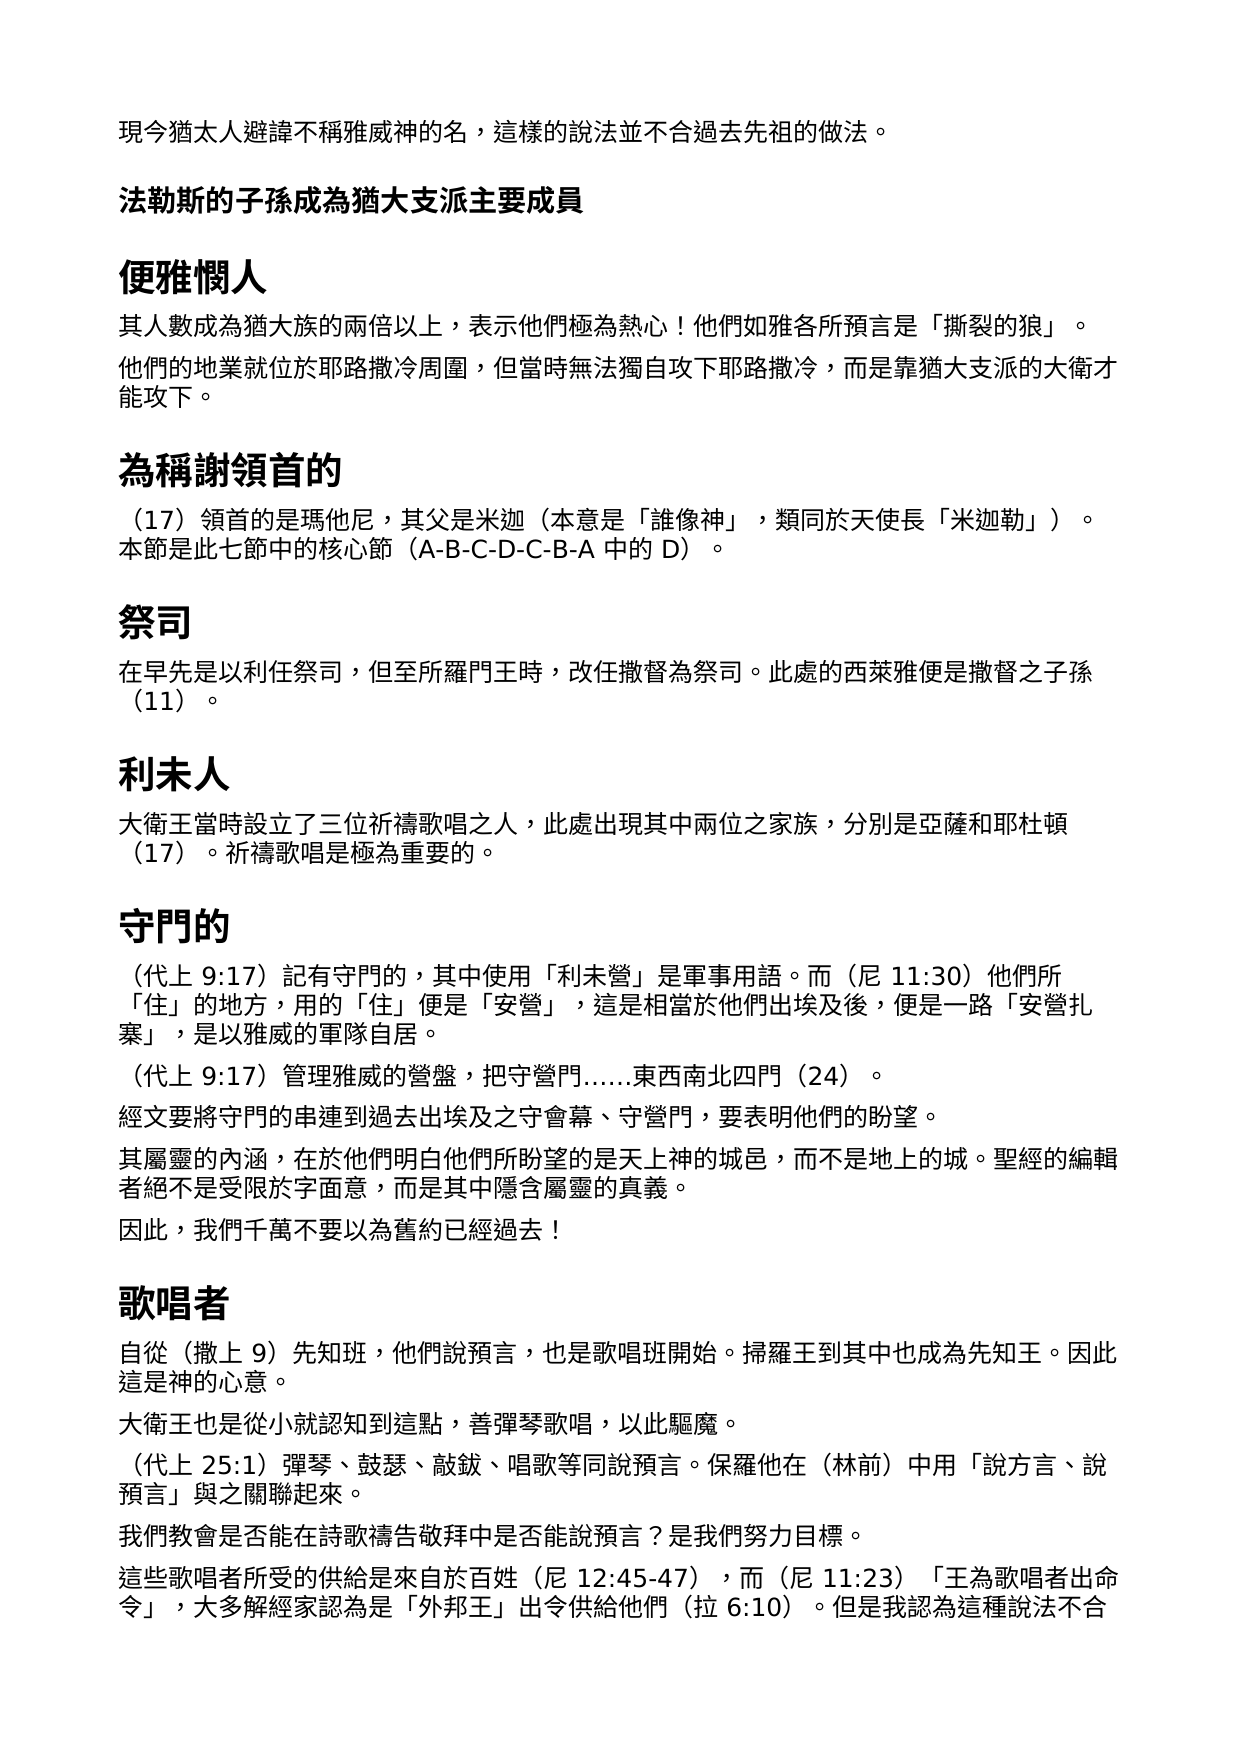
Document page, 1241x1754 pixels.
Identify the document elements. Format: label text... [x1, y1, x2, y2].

text （代上 9:17）記有守門的，其中使用「利未營」是軍事用語。而（尼 11:30）他們所「住」的地方，用的「住」便是「安營」，這是相當於他們出埃及後，便是一路「安營扎寨」，是以雅威的軍隊自居。 [118, 962, 1122, 1049]
text 大衛王當時設立了三位祈禱歌唱之人，此處出現其中兩位之家族，分別是亞薩和耶杜頓（17）。祈禱歌唱是極為重要的。 [118, 810, 1122, 868]
text 這些歌唱者所受的供給是來自於百姓（尼 12:45-47），而（尼 11:23）「王為歌唱者出命令」，大多解經家認為是「外邦王」出令供給他們（拉 6:10）。但是我認為這種說法不合 [118, 1564, 1122, 1622]
subtitle 守門的 [118, 906, 1122, 949]
subtitle 歌唱者 [118, 1283, 1122, 1326]
subtitle 祭司 [118, 602, 1122, 646]
text （代上 25:1）彈琴、鼓瑟、敲鈸、唱歌等同說預言。保羅他在（林前）中用「說方言、說預言」與之關聯起來。 [118, 1451, 1122, 1510]
subtitle 法勒斯的子孫成為猶大支派主要成員 [118, 185, 1122, 219]
text （17）領首的是瑪他尼，其父是米迦（本意是「誰像神」，類同於天使長「米迦勒」）。本節是此七節中的核心節（A-B-C-D-C-B-A 中的 D）。 [118, 506, 1122, 564]
text 其屬靈的內涵，在於他們明白他們所盼望的是天上神的城邑，而不是地上的城。聖經的編輯者絕不是受限於字面意，而是其中隱含屬靈的真義。 [118, 1145, 1122, 1204]
text 我們教會是否能在詩歌禱告敬拜中是否能說預言？是我們努力目標。 [118, 1522, 1122, 1551]
text 他們的地業就位於耶路撒冷周圍，但當時無法獨自攻下耶路撒冷，而是靠猶大支派的大衛才能攻下。 [118, 354, 1122, 412]
text 在早先是以利任祭司，但至所羅門王時，改任撒督為祭司。此處的西萊雅便是撒督之子孫（11）。 [118, 658, 1122, 716]
subtitle 便雅憫人 [118, 256, 1122, 300]
text （代上 9:17）管理雅威的營盤，把守營門……東西南北四門（24）。 [118, 1062, 1122, 1091]
subtitle 為稱謝領首的 [118, 450, 1122, 493]
text 大衛王也是從小就認知到這點，善彈琴歌唱，以此驅魔。 [118, 1410, 1122, 1439]
text 因此，我們千萬不要以為舊約已經過去！ [118, 1216, 1122, 1245]
text 自從（撒上 9）先知班，他們說預言，也是歌唱班開始。掃羅王到其中也成為先知王。因此這是神的心意。 [118, 1339, 1122, 1397]
text 其人數成為猶大族的兩倍以上，表示他們極為熱心！他們如雅各所預言是「撕裂的狼」。 [118, 312, 1122, 342]
text 現今猶太人避諱不稱雅威神的名，這樣的說法並不合過去先祖的做法。 [118, 118, 1122, 147]
text 經文要將守門的串連到過去出埃及之守會幕、守營門，要表明他們的盼望。 [118, 1104, 1122, 1133]
subtitle 利未人 [118, 754, 1122, 797]
